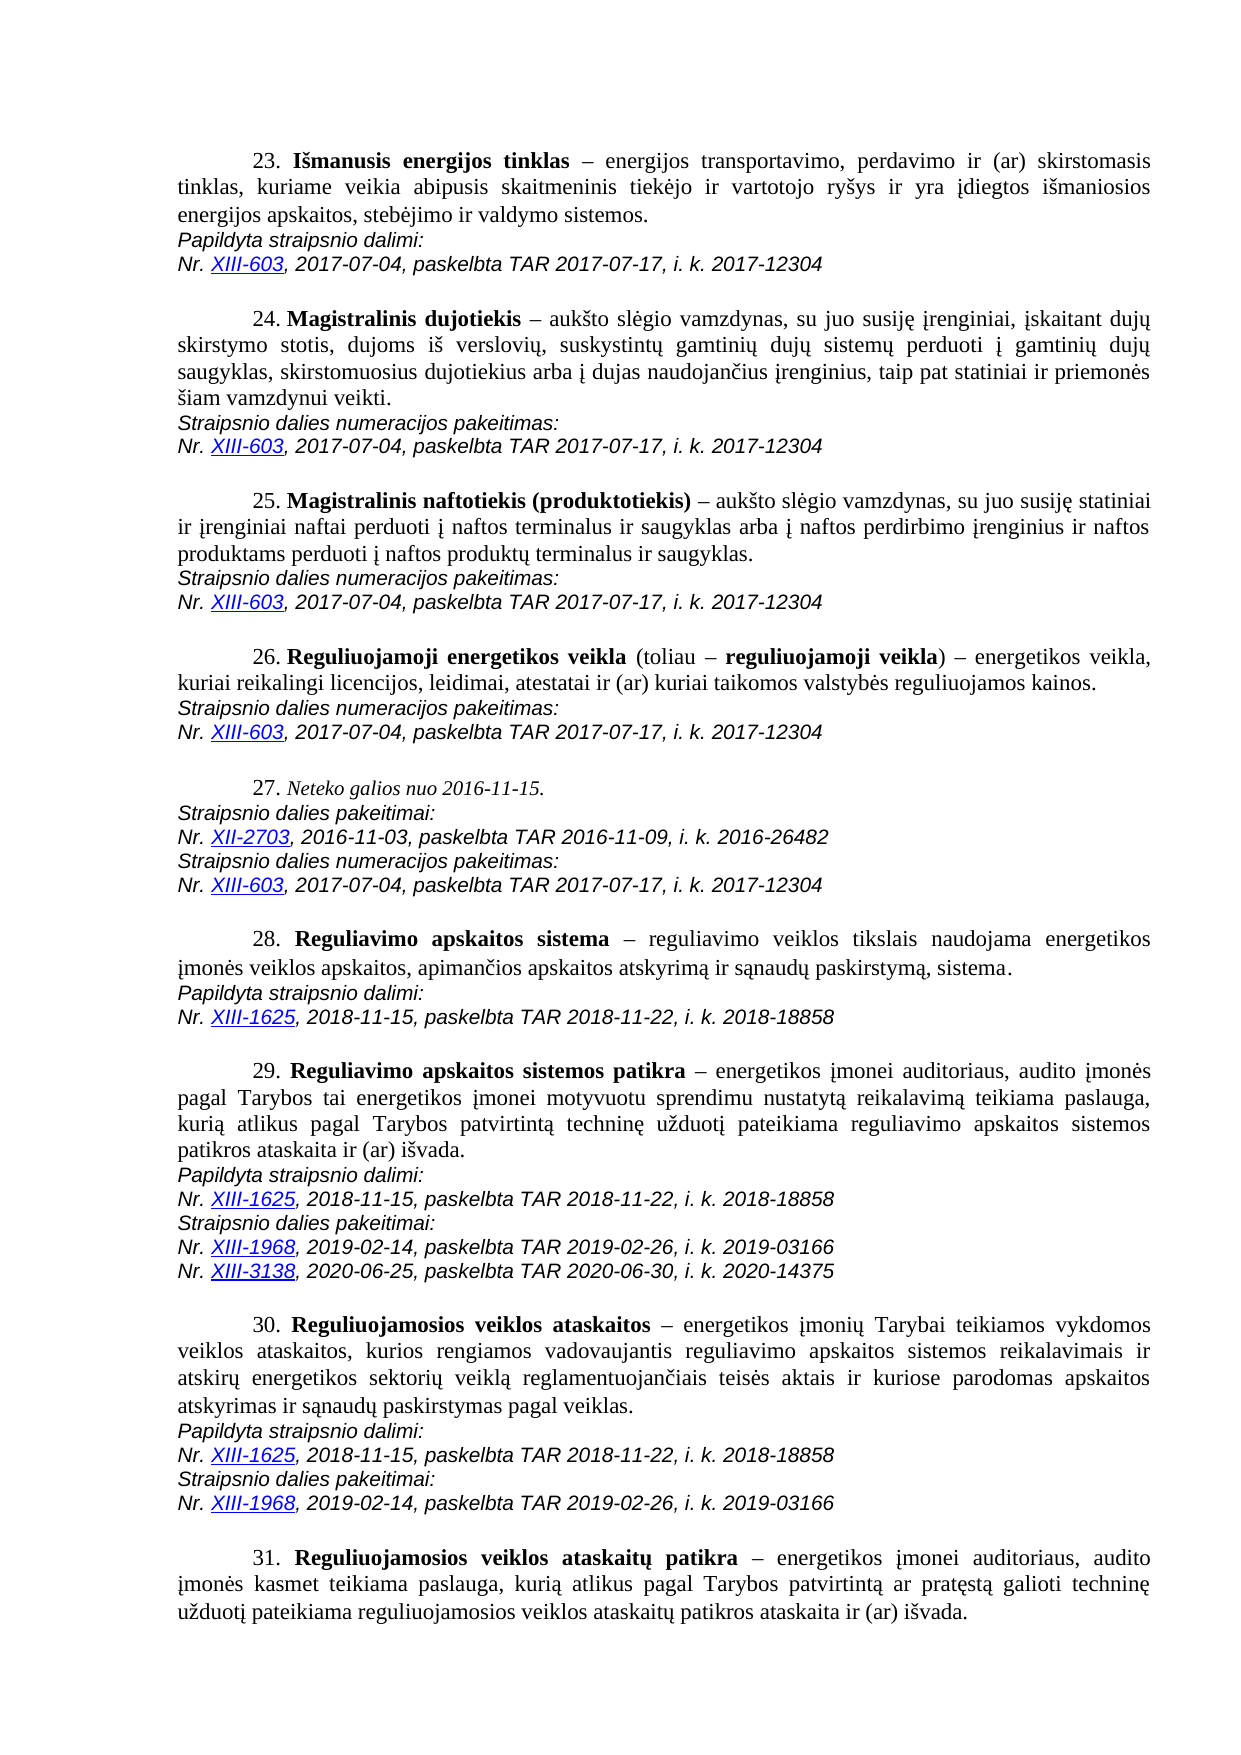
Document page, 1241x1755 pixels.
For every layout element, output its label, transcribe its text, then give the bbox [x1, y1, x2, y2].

text 24. Magistralinis dujotiekis – aukšto slėgio vamzdynas, su juo susiję įrenginiai, įskaitant dujų skirstymo stotis, dujoms iš verslovių, suskystintų gamtinių dujų sistemų perduoti į gamtinių dujų saugyklas, skirstomuosius dujotiekius arba į dujas naudojančius įrenginius, taip pat statiniai ir priemonės šiam vamzdynui veikti. [177, 305, 1152, 410]
text 23. Išmanusis energijos tinklas – energijos transportavimo, perdavimo ir (ar) skirstomasis tinklas, kuriame veikia abipusis skaitmeninis tiekėjo ir vartotojo ryšys ir yra įdiegtos išmaniosios energijos apskaitos, stebėjimo ir valdymo sistemos. [177, 147, 1152, 228]
text Papildyta straipsnio dalimi: [177, 228, 1152, 252]
text Papildyta straipsnio dalimi: [177, 981, 1152, 1004]
text Nr. XIII-603, 2017-07-04, paskelbta TAR 2017-07-17, i. k. 2017-12304 [177, 873, 1152, 897]
text Straipsnio dalies pakeitimai: [177, 801, 1152, 825]
text Straipsnio dalies numeracijos pakeitimas: [177, 849, 1152, 873]
text Nr. XIII-1625, 2018-11-15, paskelbta TAR 2018-11-22, i. k. 2018-18858 [177, 1187, 1152, 1211]
text Straipsnio dalies pakeitimai: [177, 1211, 1152, 1234]
text Nr. XIII-1968, 2019-02-14, paskelbta TAR 2019-02-26, i. k. 2019-03166 [177, 1234, 1152, 1258]
text 31. Reguliuojamosios veiklos ataskaitų patikra – energetikos įmonei auditoriaus, audito įmonės kasmet teikiama paslauga, kurią atlikus pagal Tarybos patvirtintą ar pratęstą galioti techninę užduotį pateikiama reguliuojamosios veiklos ataskaitų patikros ataskaita ir (ar) išvada. [177, 1544, 1152, 1625]
text 25. Magistralinis naftotiekis (produktotiekis) – aukšto slėgio vamzdynas, su juo susiję statiniai ir įrenginiai naftai perduoti į naftos terminalus ir saugyklas arba į naftos perdirbimo įrenginius ir naftos produktams perduoti į naftos produktų terminalus ir saugyklas. [177, 487, 1152, 566]
text 29. Reguliavimo apskaitos sistemos patikra – energetikos įmonei auditoriaus, audito įmonės pagal Tarybos tai energetikos įmonei motyvuotu sprendimu nustatytą reikalavimą teikiama paslauga, kurią atlikus pagal Tarybos patvirtintą techninę užduotį pateikiama reguliavimo apskaitos sistemos patikros ataskaita ir (ar) išvada. [177, 1057, 1152, 1163]
text Nr. XIII-603, 2017-07-04, paskelbta TAR 2017-07-17, i. k. 2017-12304 [177, 252, 1152, 276]
text Nr. XIII-3138, 2020-06-25, paskelbta TAR 2020-06-30, i. k. 2020-14375 [177, 1258, 1152, 1282]
text Nr. XIII-603, 2017-07-04, paskelbta TAR 2017-07-17, i. k. 2017-12304 [177, 434, 1152, 458]
text Nr. XIII-603, 2017-07-04, paskelbta TAR 2017-07-17, i. k. 2017-12304 [177, 719, 1152, 743]
text Straipsnio dalies numeracijos pakeitimas: [177, 696, 1152, 719]
text 28. Reguliavimo apskaitos sistema – reguliavimo veiklos tikslais naudojama energetikos įmonės veiklos apskaitos, apimančios apskaitos atskyrimą ir sąnaudų paskirstymą, sistema. [177, 926, 1152, 981]
text 30. Reguliuojamosios veiklos ataskaitos – energetikos įmonių Tarybai teikiamos vykdomos veiklos ataskaitos, kurios rengiamos vadovaujantis reguliavimo apskaitos sistemos reikalavimais ir atskirų energetikos sektorių veiklą reglamentuojančiais teisės aktais ir kuriose parodomas apskaitos atskyrimas ir sąnaudų paskirstymas pagal veiklas. [177, 1311, 1152, 1419]
text Nr. XII-2703, 2016-11-03, paskelbta TAR 2016-11-09, i. k. 2016-26482 [177, 825, 1152, 849]
text Straipsnio dalies numeracijos pakeitimas: [177, 566, 1152, 590]
text Nr. XIII-1968, 2019-02-14, paskelbta TAR 2019-02-26, i. k. 2019-03166 [177, 1491, 1152, 1515]
text Nr. XIII-1625, 2018-11-15, paskelbta TAR 2018-11-22, i. k. 2018-18858 [177, 1004, 1152, 1028]
text Nr. XIII-1625, 2018-11-15, paskelbta TAR 2018-11-22, i. k. 2018-18858 [177, 1443, 1152, 1467]
text Papildyta straipsnio dalimi: [177, 1419, 1152, 1443]
text Nr. XIII-603, 2017-07-04, paskelbta TAR 2017-07-17, i. k. 2017-12304 [177, 590, 1152, 614]
text Papildyta straipsnio dalimi: [177, 1163, 1152, 1187]
text 26. Reguliuojamoji energetikos veikla (toliau – reguliuojamoji veikla) – energetikos veikla, kuriai reikalingi licencijos, leidimai, atestatai ir (ar) kuriai taikomos valstybės reguliuojamos kainos. [177, 643, 1152, 696]
text Straipsnio dalies numeracijos pakeitimas: [177, 410, 1152, 434]
text 27. Neteko galios nuo 2016-11-15. [177, 772, 1152, 801]
text Straipsnio dalies pakeitimai: [177, 1467, 1152, 1491]
